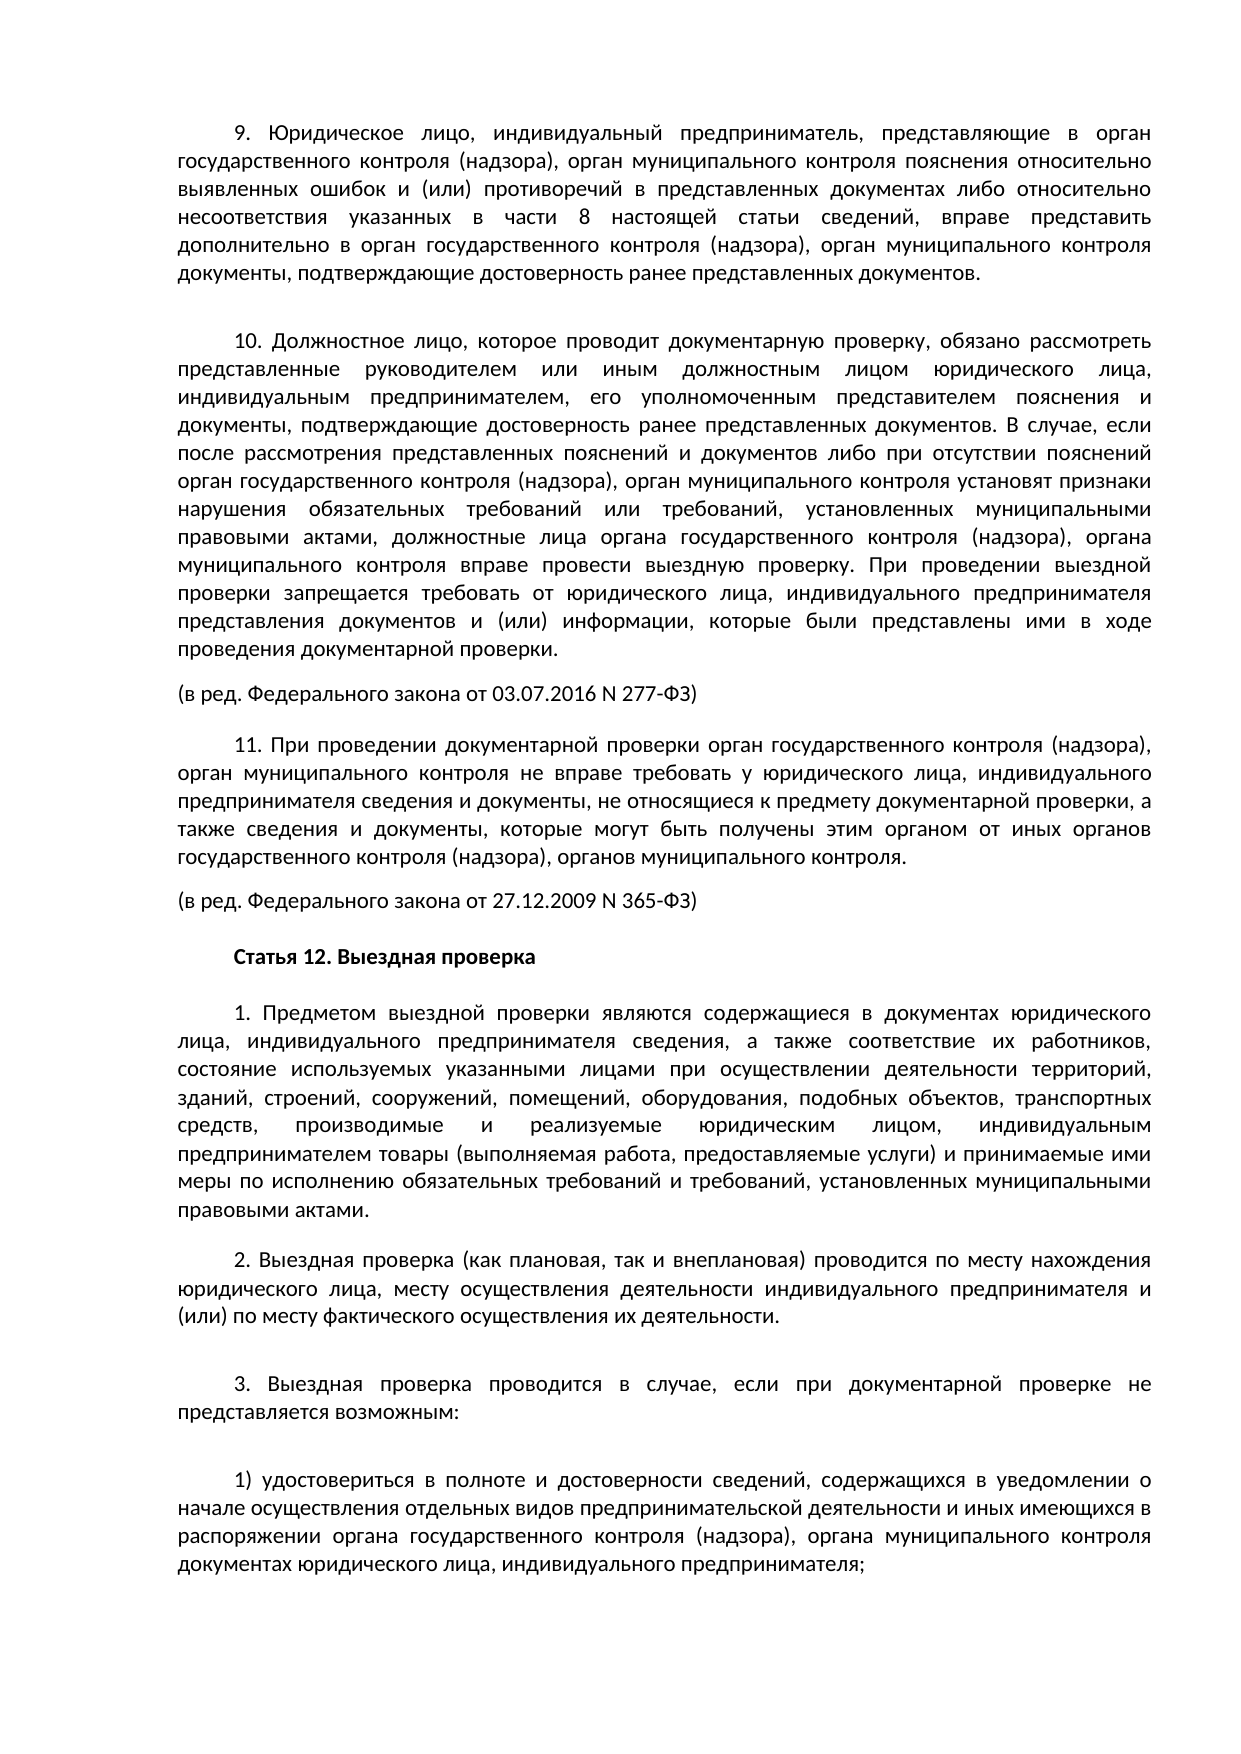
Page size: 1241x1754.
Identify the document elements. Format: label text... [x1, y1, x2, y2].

text (в ред. Федерального закона от 03.07.2016 N 277-ФЗ) [177, 679, 1152, 707]
title Статья 12. Выездная проверка [177, 942, 1152, 971]
text 3. Выездная проверка проводится в случае, если при документарной проверке не представляется возможным: [177, 1369, 1152, 1425]
text (в ред. Федерального закона от 27.12.2009 N 365-ФЗ) [177, 886, 1152, 914]
text 1) удостовериться в полноте и достоверности сведений, содержащихся в уведомлении о начале осуществления отдельных видов предпринимательской деятельности и иных имеющихся в распоряжении органа государственного контроля (надзора), органа муниципального контроля документах юридического лица, индивидуального предпринимателя; [177, 1465, 1152, 1577]
text 9. Юридическое лицо, индивидуальный предприниматель, представляющие в орган государственного контроля (надзора), орган муниципального контроля пояснения относительно выявленных ошибок и (или) противоречий в представленных документах либо относительно несоответствия указанных в части 8 настоящей статьи сведений, вправе представить дополнительно в орган государственного контроля (надзора), орган муниципального контроля документы, подтверждающие достоверность ранее представленных документов. [177, 118, 1152, 286]
text 2. Выездная проверка (как плановая, так и внеплановая) проводится по месту нахождения юридического лица, месту осуществления деятельности индивидуального предпринимателя и (или) по месту фактического осуществления их деятельности. [177, 1246, 1152, 1330]
text 1. Предметом выездной проверки являются содержащиеся в документах юридического лица, индивидуального предпринимателя сведения, а также соответствие их работников, состояние используемых указанными лицами при осуществлении деятельности территорий, зданий, строений, сооружений, помещений, оборудования, подобных объектов, транспортных средств, производимые и реализуемые юридическим лицом, индивидуальным предпринимателем товары (выполняемая работа, предоставляемые услуги) и принимаемые ими меры по исполнению обязательных требований и требований, установленных муниципальными правовыми актами. [177, 998, 1152, 1223]
text 11. При проведении документарной проверки орган государственного контроля (надзора), орган муниципального контроля не вправе требовать у юридического лица, индивидуального предпринимателя сведения и документы, не относящиеся к предмету документарной проверки, а также сведения и документы, которые могут быть получены этим органом от иных органов государственного контроля (надзора), органов муниципального контроля. [177, 730, 1152, 870]
text 10. Должностное лицо, которое проводит документарную проверку, обязано рассмотреть представленные руководителем или иным должностным лицом юридического лица, индивидуальным предпринимателем, его уполномоченным представителем пояснения и документы, подтверждающие достоверность ранее представленных документов. В случае, если после рассмотрения представленных пояснений и документов либо при отсутствии пояснений орган государственного контроля (надзора), орган муниципального контроля установят признаки нарушения обязательных требований или требований, установленных муниципальными правовыми актами, должностные лица органа государственного контроля (надзора), органа муниципального контроля вправе провести выездную проверку. При проведении выездной проверки запрещается требовать от юридического лица, индивидуального предпринимателя представления документов и (или) информации, которые были представлены ими в ходе проведения документарной проверки. [177, 326, 1152, 662]
